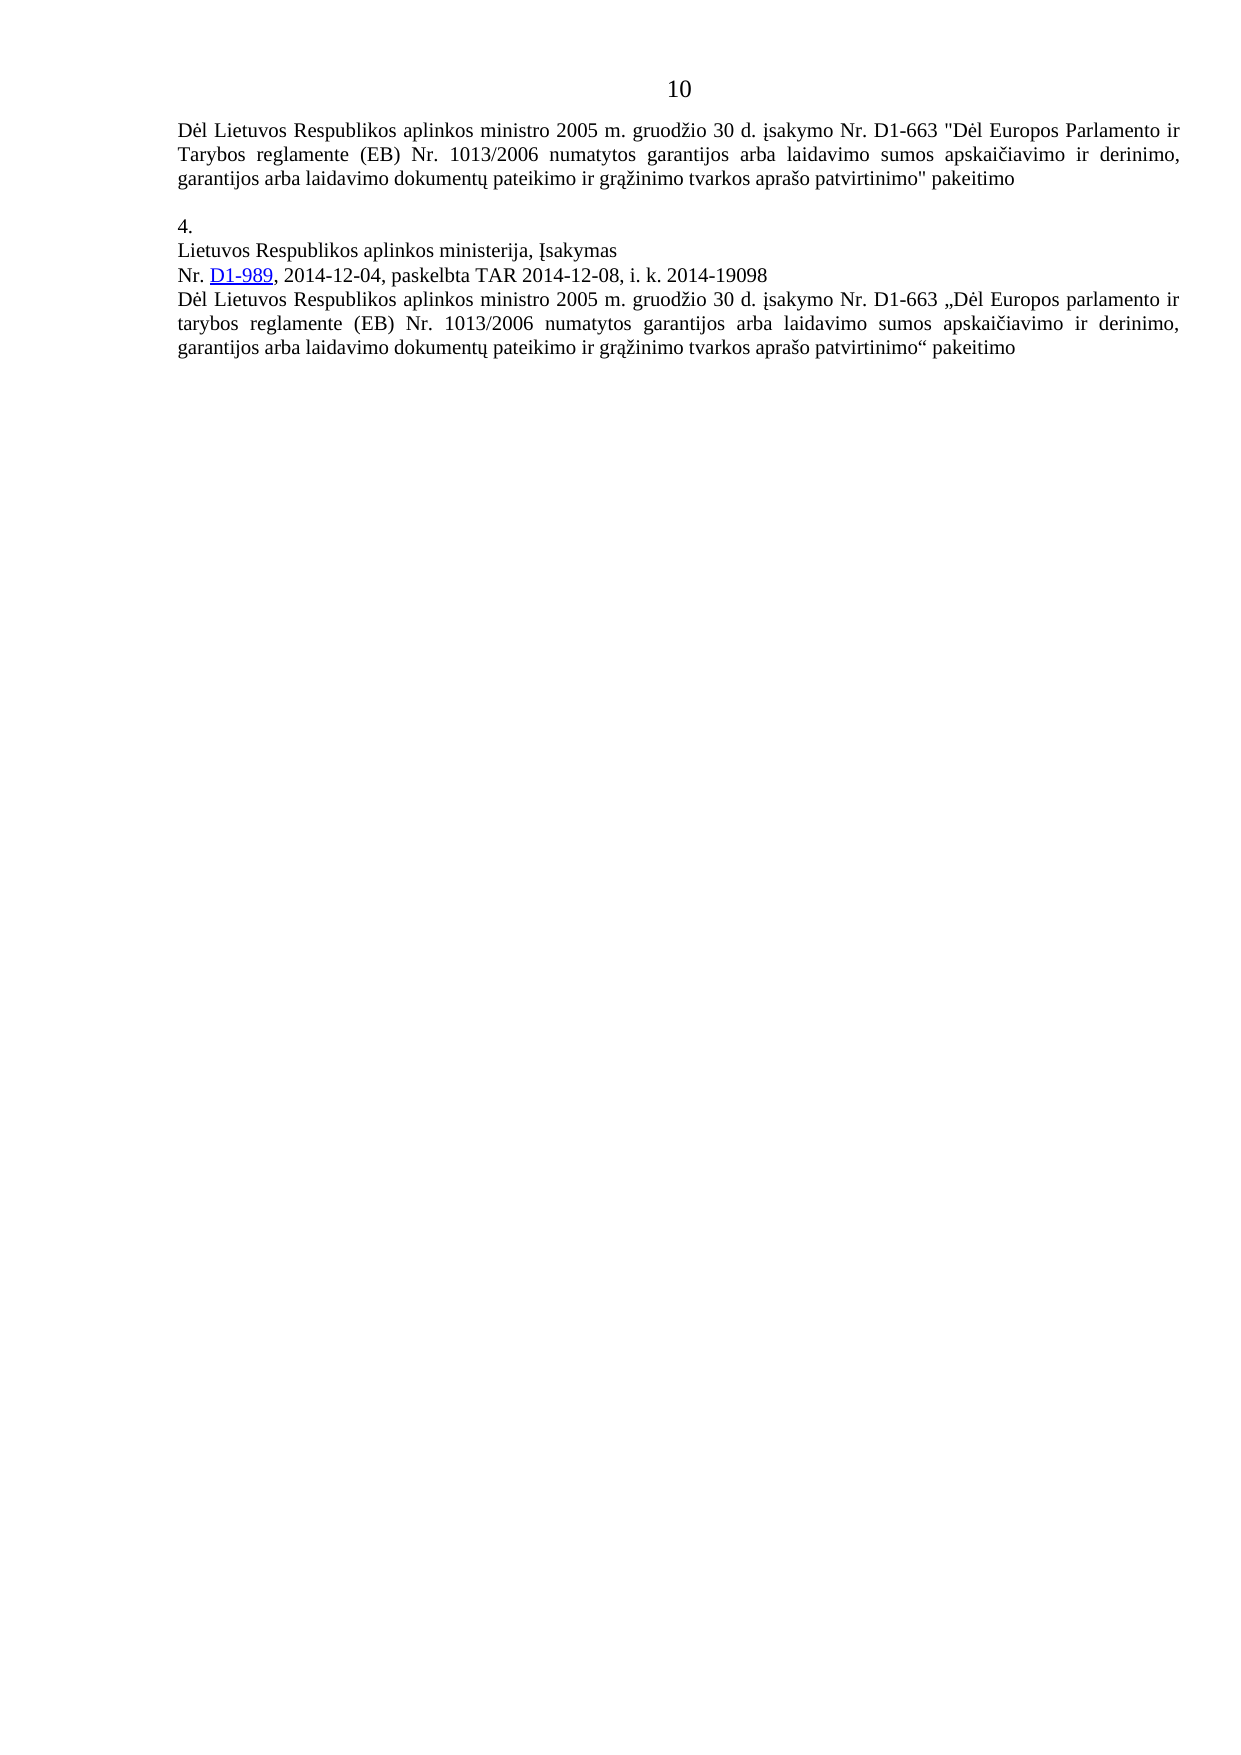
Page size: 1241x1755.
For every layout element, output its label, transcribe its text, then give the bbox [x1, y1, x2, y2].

text 4. [177, 214, 1181, 238]
text Dėl Lietuvos Respublikos aplinkos ministro 2005 m. gruodžio 30 d. įsakymo Nr. D1-663 "Dėl Europos Parlamento ir Tarybos reglamente (EB) Nr. 1013/2006 numatytos garantijos arba laidavimo sumos apskaičiavimo ir derinimo, garantijos arba laidavimo dokumentų pateikimo ir grąžinimo tvarkos aprašo patvirtinimo" pakeitimo [177, 118, 1181, 190]
text Lietuvos Respublikos aplinkos ministerija, Įsakymas [177, 238, 1181, 262]
text Nr. D1-989, 2014-12-04, paskelbta TAR 2014-12-08, i. k. 2014-19098 [177, 262, 1181, 287]
text Dėl Lietuvos Respublikos aplinkos ministro 2005 m. gruodžio 30 d. įsakymo Nr. D1-663 „Dėl Europos parlamento ir tarybos reglamente (EB) Nr. 1013/2006 numatytos garantijos arba laidavimo sumos apskaičiavimo ir derinimo, garantijos arba laidavimo dokumentų pateikimo ir grąžinimo tvarkos aprašo patvirtinimo“ pakeitimo [177, 287, 1181, 359]
